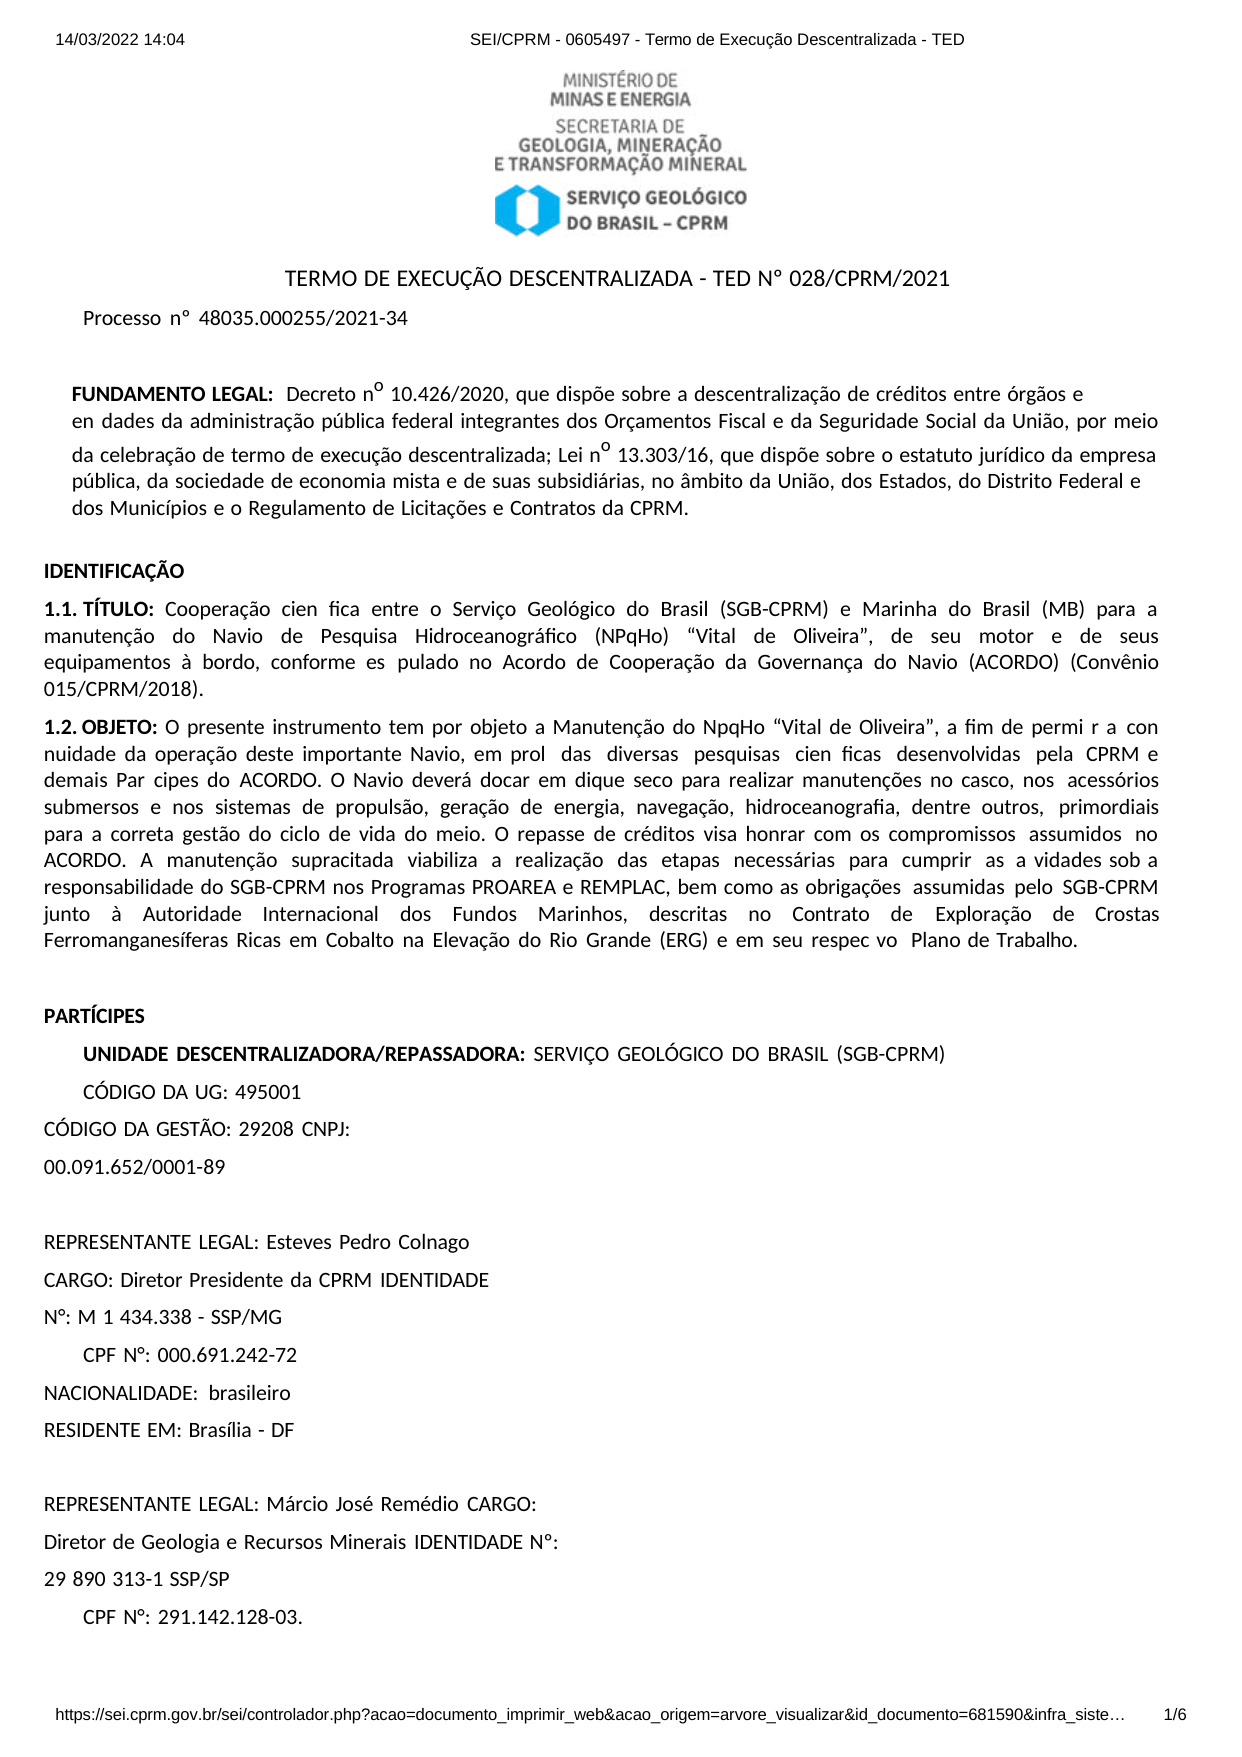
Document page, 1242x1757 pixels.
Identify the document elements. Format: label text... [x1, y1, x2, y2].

text en dades da administração pública federal integrantes dos Orçamentos Fiscal e da Seguridade Social da União, por meio da celebração de termo de execução descentralizada; Lei no 13.303/16, que dispõe sobre o estatuto jurídico da empresa pública, da sociedade de economia mista e de suas subsidiárias, no âmbito da União, dos Estados, do Distrito Federal e dos Municípios e o Regulamento de Licitações e Contratos da CPRM. [72, 407, 1170, 521]
text REPRESENTANTE LEGAL: Márcio José Remédio CARGO: Diretor de Geologia e Recursos Minerais IDENTIDADE Nº: 29 890 313-1 SSP/SP [44, 1490, 566, 1592]
text UNIDADE DESCENTRALIZADORA/REPASSADORA: SERVIÇO GEOLÓGICO DO BRASIL (SGB-CPRM) CÓDIGO DA UG: 495001 [83, 1040, 1016, 1104]
text CÓDIGO DA GESTÃO: 29208 CNPJ: 00.091.652/0001-89 [44, 1115, 378, 1179]
text CPF N°: 291.142.128-03. [83, 1603, 1198, 1629]
text NACIONALIDADE: brasileiro RESIDENTE EM: Brasília - DF [44, 1379, 367, 1443]
text REPRESENTANTE LEGAL: Esteves Pedro Colnago CARGO: Diretor Presidente da CPRM IDENTIDADE N°: M 1 434.338 - SSP/MG [44, 1228, 518, 1330]
text TERMO DE EXECUÇÃO DESCENTRALIZADA - TED Nº 028/CPRM/2021 [284, 263, 1198, 292]
list TÍTULO: Cooperação cien ﬁca entre o Serviço Geológico do Brasil (SGB-CPRM) e Marinha do Brasil (MB) para a manutenção do Navio de Pesquisa Hidroceanográﬁco (NPqHo) “Vital de Oliveira”, de seu motor e de seus equipamentos à bordo, conforme es pulado no Acordo de Cooperação da Governança do Navio (ACORDO) (Convênio 015/CPRM/2018). [44, 595, 1159, 702]
text FUNDAMENTO LEGAL: Decreto no 10.426/2020, que dispõe sobre a descentralização de créditos entre órgãos e [72, 373, 1198, 407]
list OBJETO: O presente instrumento tem por objeto a Manutenção do NpqHo “Vital de Oliveira”, a ﬁm de permi r a con nuidade da operação deste importante Navio, em prol das diversas pesquisas cien ﬁcas desenvolvidas pela CPRM e demais Par cipes do ACORDO. O Navio deverá docar em dique seco para realizar manutenções no casco, nos acessórios submersos e nos sistemas de propulsão, geração de energia, navegação, hidroceanograﬁa, dentre outros, primordiais para a correta gestão do ciclo de vida do meio. O repasse de créditos visa honrar com os compromissos assumidos no ACORDO. A manutenção supracitada viabiliza a realização das etapas necessárias para cumprir as a vidades sob a responsabilidade do SGB-CPRM nos Programas PROAREA e REMPLAC, bem como as obrigações assumidas pelo SGB-CPRM junto à Autoridade Internacional dos Fundos Marinhos, descritas no Contrato de Exploração de Crostas Ferromanganesíferas Ricas em Cobalto na Elevação do Rio Grande (ERG) e em seu respec vo Plano de Trabalho. [44, 713, 1159, 953]
text CPF N°: 000.691.242-72 [83, 1341, 1198, 1367]
list IDENTIFICAÇÃO [0, 557, 1198, 584]
list PARTÍCIPES [0, 1002, 1198, 1029]
text Processo nº 48035.000255/2021-34 [83, 304, 1198, 331]
